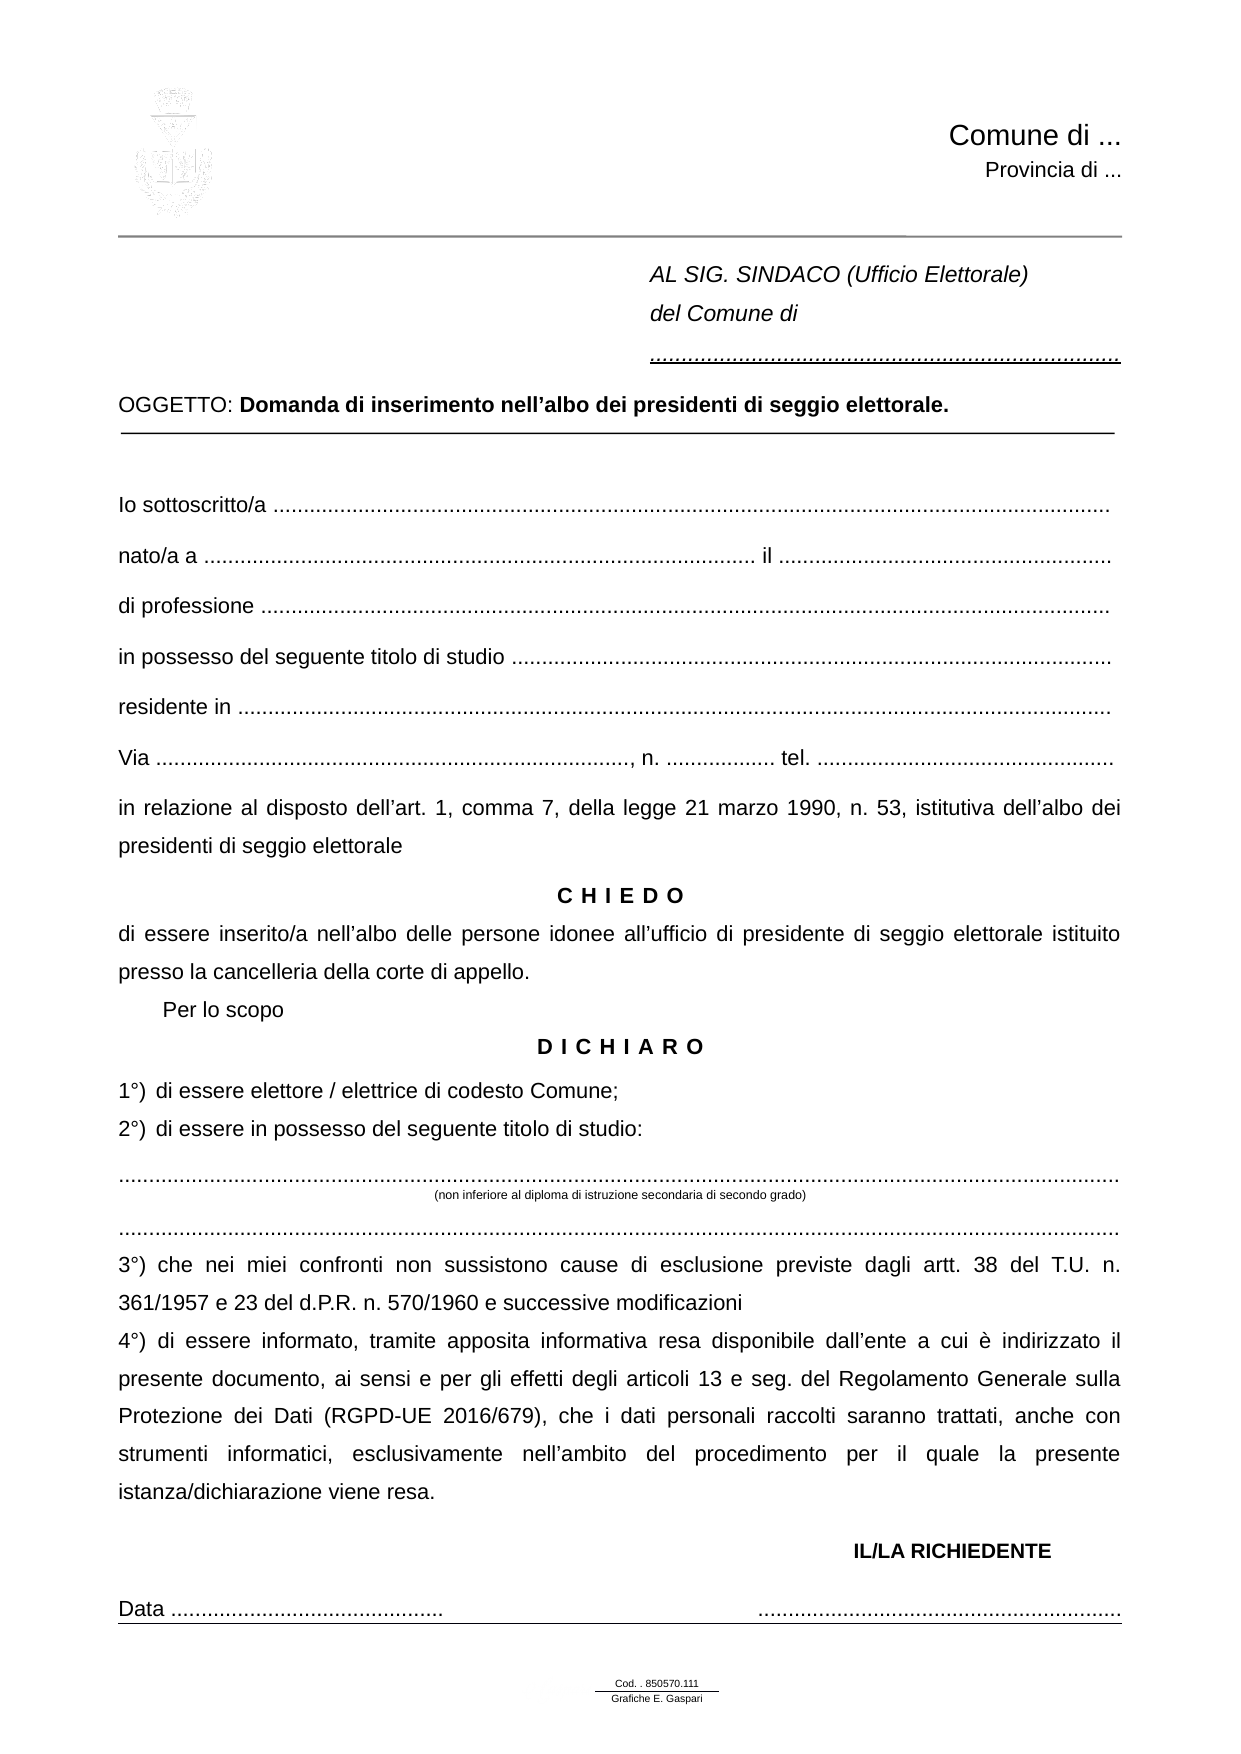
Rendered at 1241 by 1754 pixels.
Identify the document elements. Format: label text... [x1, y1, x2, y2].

text Data ............................................. ............................................................ [118, 1596, 1122, 1623]
list di essere elettore / elettrice di codesto Comune; [118, 1078, 1122, 1103]
text Comune di ... [224, 118, 1122, 152]
text 4°) di essere informato, tramite apposita informativa resa disponibile dall’ente a cui è indirizzato il presente documento, ai sensi e per gli effetti degli articoli 13 e seg. del Regolamento Generale sulla Protezione dei Dati (RGPD-UE 2016/679), che i dati personali raccolti saranno trattati, anche con strumenti informatici, esclusivamente nell’ambito del procedimento per il quale la presente istanza/dichiarazione viene resa. [118, 1328, 1122, 1504]
list in possesso del seguente titolo di studio ................................................................................................... [118, 644, 1122, 669]
list di professione ............................................................................................................................................ [118, 593, 1122, 618]
list residente in ................................................................................................................................................ [118, 694, 1122, 719]
text 3°) che nei miei confronti non sussistono cause di esclusione previste dagli artt. 38 del T.U. n. 361/1957 e 23 del d.P.R. n. 570/1960 e successive modificazioni [118, 1252, 1122, 1315]
list Via .............................................................................., n. .................. tel. ................................................. [118, 744, 1122, 770]
list OGGETTO: Domanda di inserimento nell’albo dei presidenti di seggio elettorale. [118, 392, 1122, 417]
text ..................................................................................................................................................................... [118, 1162, 1122, 1187]
text Per lo scopo [118, 996, 1122, 1022]
list del Comune di [650, 300, 1122, 326]
list .......................................................................... [650, 339, 1122, 366]
subtitle IL/LA RICHIEDENTE [768, 1539, 1122, 1563]
subtitle DICHIARO [118, 1034, 1122, 1059]
list di essere in possesso del seguente titolo di studio: [118, 1116, 1122, 1141]
list nato/a a ........................................................................................... il ....................................................... [118, 543, 1122, 568]
text di essere inserito/a nell’albo delle persone idonee all’ufficio di presidente di seggio elettorale istituito presso la cancelleria della corte di appello. [118, 921, 1122, 984]
text ..................................................................................................................................................................... [118, 1214, 1122, 1239]
text in relazione al disposto dell’art. 1, comma 7, della legge 21 marzo 1990, n. 53, istitutiva dell’albo dei presidenti di seggio elettorale [118, 795, 1122, 858]
list Io sottoscritto/a .......................................................................................................................................... [118, 429, 1122, 518]
text (non inferiore al diploma di istruzione secondaria di secondo grado) [118, 1187, 1122, 1202]
picture [122, 87, 224, 219]
list AL SIG. SINDACO (Ufficio Elettorale) [650, 261, 1122, 287]
text Provincia di ... [224, 157, 1122, 182]
text CHIEDO [118, 883, 1122, 908]
